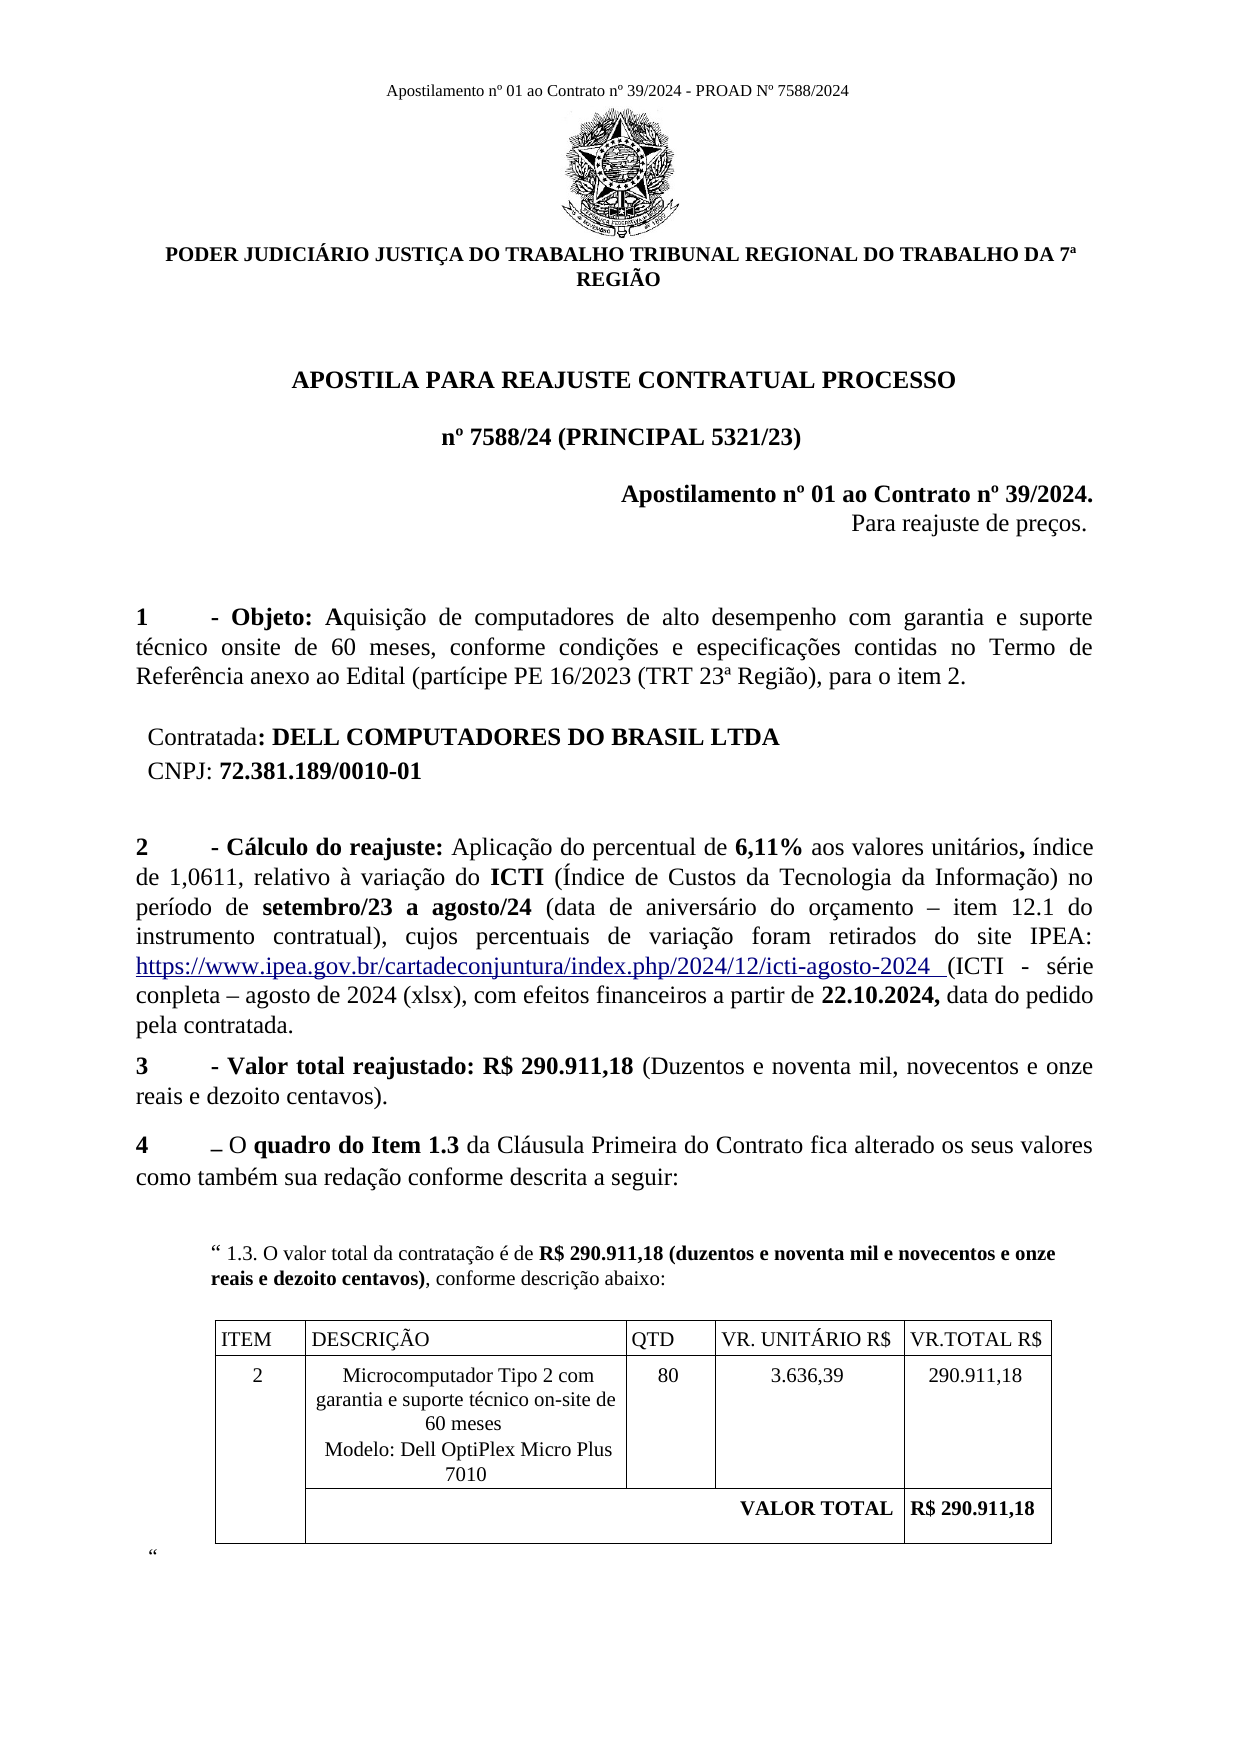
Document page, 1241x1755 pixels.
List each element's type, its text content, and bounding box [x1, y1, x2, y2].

text Contratada: DELL COMPUTADORES DO BRASIL LTDA [147, 722, 1094, 751]
text Apostilamento nº 01 ao Contrato nº 39/2024 - PROAD Nº 7588/2024 [146, 81, 1094, 100]
table_cell Microcomputador Tipo 2 com garantia e suporte técnico on-site de 60 meses Modelo: Dell OptiPlex Micro Plus 7010 [306, 1356, 626, 1488]
subtitle APOSTILA PARA REAJUSTE CONTRATUAL PROCESSO nº 7588/24 (PRINCIPAL 5321/23) [291, 366, 957, 451]
table_cell 3.636,39 [716, 1356, 904, 1488]
text CNPJ: 72.381.189/0010-01 [147, 756, 1094, 785]
table_cell VALOR TOTAL [715, 1489, 904, 1543]
text Apostilamento nº 01 ao Contrato nº 39/2024. Para reajuste de preços. [579, 479, 1093, 536]
list - Valor total reajustado: R$ 290.911,18 (Duzentos e noventa mil, novecentos e onze reais e dezoito centavos). [136, 1051, 1094, 1110]
text PODER JUDICIÁRIO JUSTIÇA DO TRABALHO TRIBUNAL REGIONAL DO TRABALHO DA 7ª REGIÃO [153, 242, 1089, 291]
table_header DESCRIÇÃO [306, 1321, 626, 1355]
text “ 1.3. O valor total da contratação é de R$ 290.911,18 (duzentos e noventa mil e novecentos e onze reais e dezoito centavos), conforme descrição abaixo: [211, 1239, 1094, 1290]
table_cell 2 [216, 1356, 305, 1543]
list - Objeto: Aquisição de computadores de alto desempenho com garantia e suporte técnico onsite de 60 meses, conforme condições e especificações contidas no Termo de Referência anexo ao Edital (partícipe PE 16/2023 (TRT 23ª Região), para o item 2. [136, 602, 1094, 690]
table_cell [306, 1489, 626, 1543]
table_header VR.TOTAL R$ [905, 1321, 1051, 1355]
table_header ITEM [216, 1321, 305, 1355]
table_header VR. UNITÁRIO R$ [716, 1321, 904, 1355]
table_cell 290.911,18 [905, 1356, 1051, 1488]
list – O quadro do Item 1.3 da Cláusula Primeira do Contrato fica alterado os seus valores como também sua redação conforme descrita a seguir: [136, 1120, 1094, 1191]
list - Cálculo do reajuste: Aplicação do percentual de 6,11% aos valores unitários, índice de 1,0611, relativo à variação do ICTI (Índice de Custos da Tecnologia da Informação) no período de setembro/23 a agosto/24 (data de aniversário do orçamento – item 12.1 do instrumento contratual), cujos percentuais de variação foram retirados do site IPEA: https://www.ipea.gov.br/cartadeconjuntura/index.php/2024/12/icti-agosto-2024 (ICTI - série conpleta – agosto de 2024 (xlsx), com efeitos financeiros a partir de 22.10.2024, data do pedido pela contratada. [136, 832, 1094, 1039]
text “ [148, 1543, 1094, 1568]
table_cell [626, 1489, 715, 1543]
table_header QTD [627, 1321, 715, 1355]
table_cell 80 [627, 1356, 715, 1488]
table_cell R$ 290.911,18 [905, 1489, 1051, 1543]
